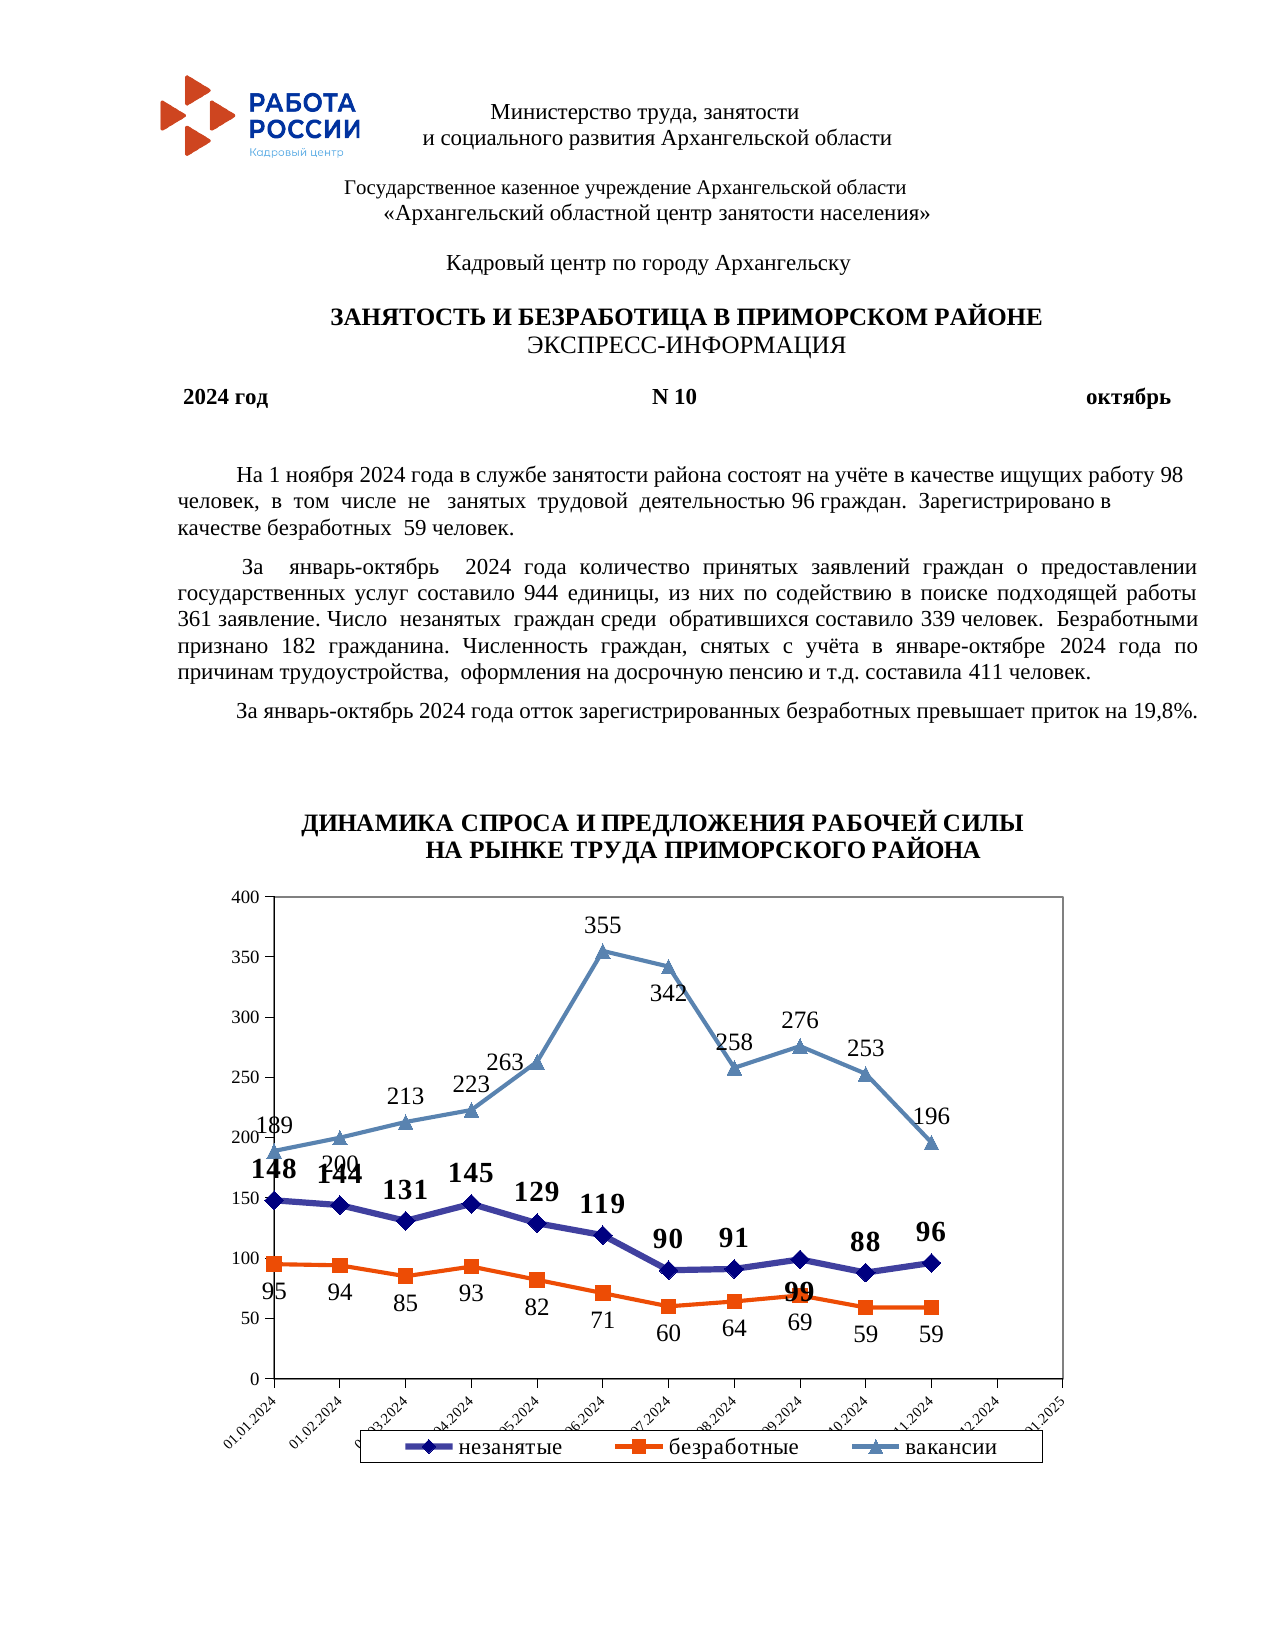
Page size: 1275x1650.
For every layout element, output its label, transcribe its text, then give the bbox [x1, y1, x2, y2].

subtitle ЗАНЯТОСТЬ И БЕЗРАБОТИЦА В ПРИМОРСКОМ РАЙОНЕ [177, 302, 1196, 331]
text За январь-октябрь 2024 года количество принятых заявлений граждан о предоставлении государственных услуг составило 944 единицы, из них по содействию в поиске подходящей работы 361 заявление. Число незанятых граждан среди обратившихся составило 339 человек. Безработными признано 182 гражданина. Численность граждан, снятых с учёта в январе-октябре 2024 года по причинам трудоустройства, оформления на досрочную пенсию и т.д. составила 411 человек. [177, 553, 1198, 684]
subtitle ЭКСПРЕСС-ИНФОРМАЦИЯ [177, 331, 1196, 359]
picture [160, 75, 360, 158]
text Государственное казенное учреждение Архангельской области [177, 175, 1186, 199]
subtitle «Архангельский областной центр занятости населения» [177, 199, 1179, 225]
text 2024 год N 10 октябрь [177, 383, 1196, 410]
text и социального развития Архангельской области [360, 124, 1186, 151]
text Кадровый центр по городу Архангельску [177, 249, 1186, 276]
text Министерство труда, занятости [360, 98, 1186, 124]
text За январь-октябрь 2024 года отток зарегистрированных безработных превышает приток на 19,8%. [177, 697, 1198, 723]
text На 1 ноября 2024 года в службе занятости района состоят на учёте в качестве ищущих работу 98 человек, в том числе не занятых трудовой деятельностью 96 граждан. Зарегистрировано в качестве безработных 59 человек. [177, 461, 1198, 540]
